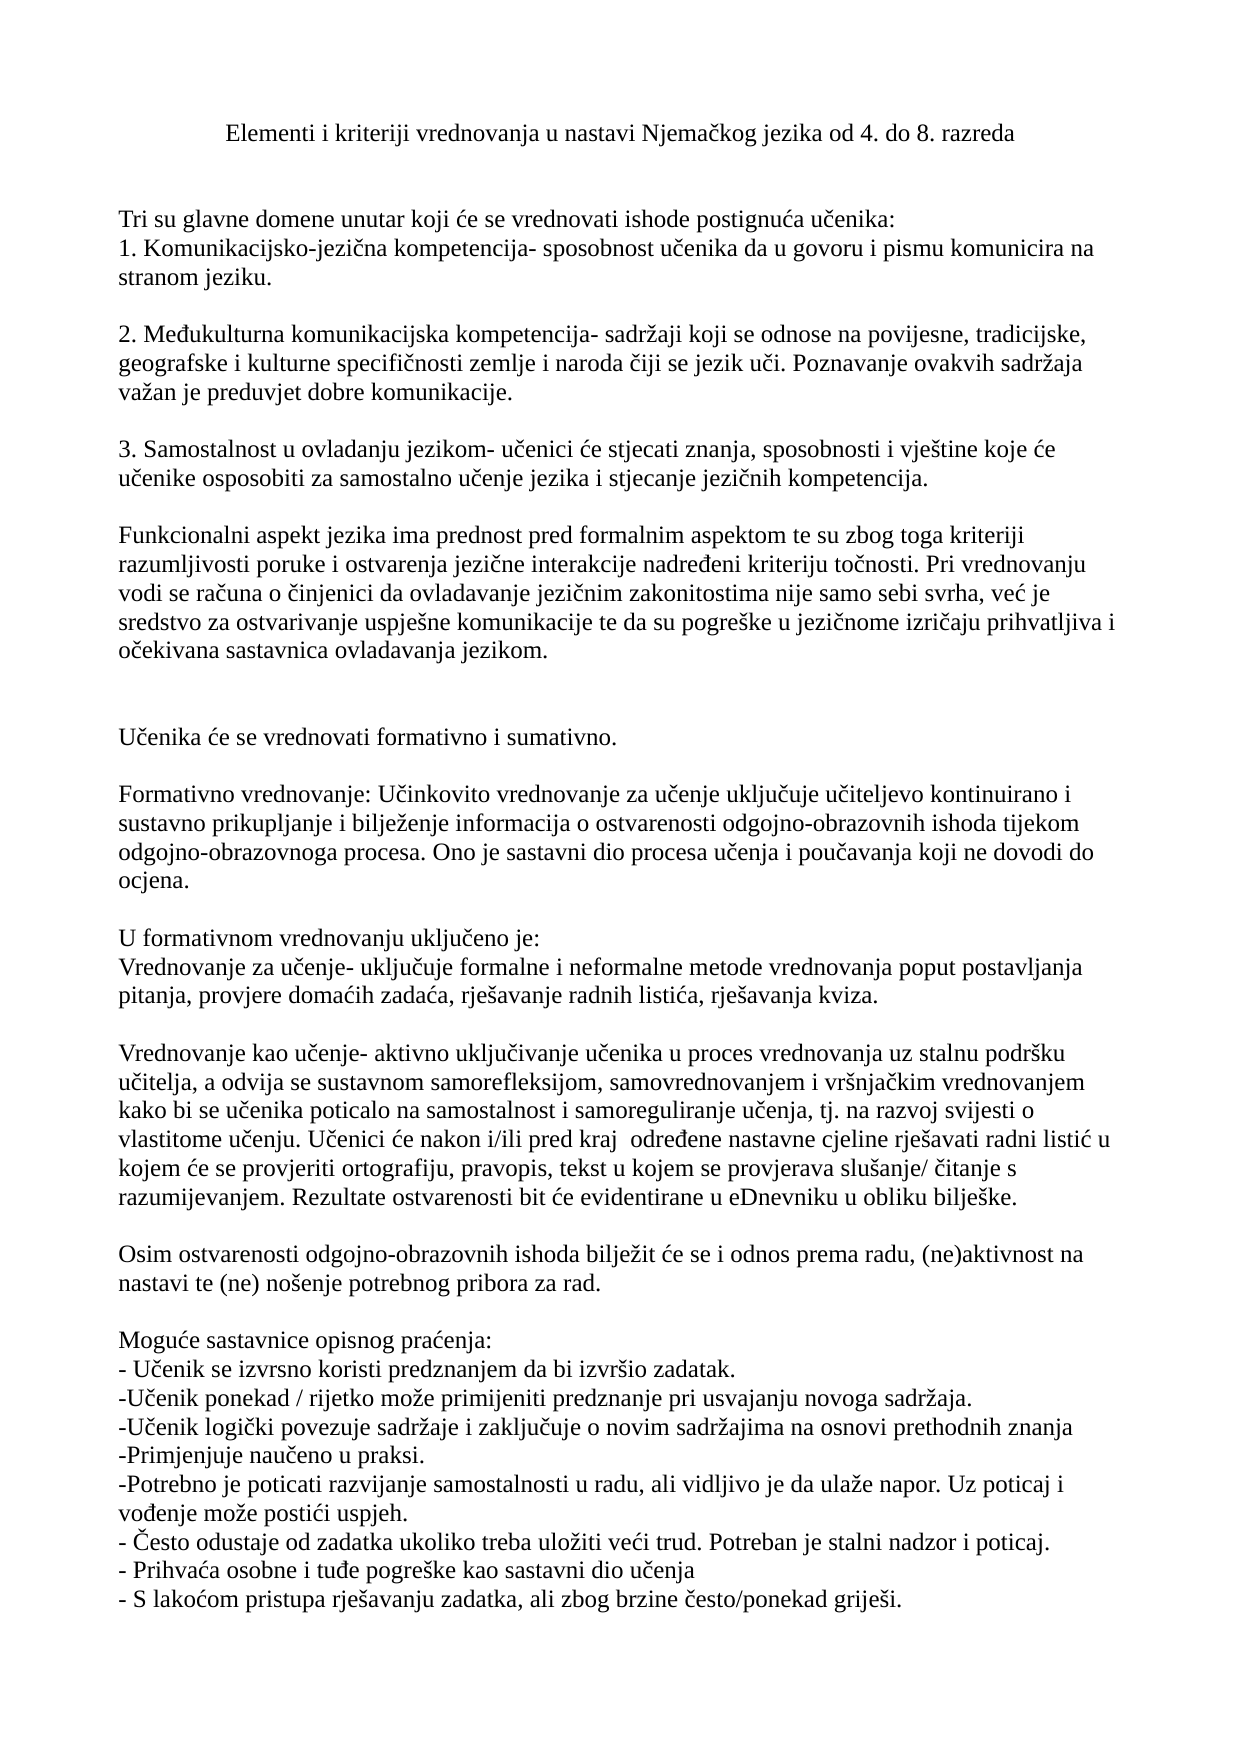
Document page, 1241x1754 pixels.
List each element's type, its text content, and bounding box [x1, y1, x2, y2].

text Osim ostvarenosti odgojno-obrazovnih ishoda bilježit će se i odnos prema radu, (ne)aktivnost na nastavi te (ne) nošenje potrebnog pribora za rad. [118, 1239, 1122, 1297]
text Moguće sastavnice opisnog praćenja: [118, 1326, 1122, 1354]
text -Primjenjuje naučeno u praksi. [118, 1441, 1122, 1469]
text -Učenik logički povezuje sadržaje i zaključuje o novim sadržajima na osnovi prethodnih znanja [118, 1412, 1122, 1441]
text -Potrebno je poticati razvijanje samostalnosti u radu, ali vidljivo je da ulaže napor. Uz poticaj i vođenje može postići uspjeh. [118, 1469, 1122, 1527]
text -Učenik ponekad / rijetko može primijeniti predznanje pri usvajanju novoga sadržaja. [118, 1383, 1122, 1412]
text Formativno vrednovanje: Učinkovito vrednovanje za učenje uključuje učiteljevo kontinuirano i sustavno prikupljanje i bilježenje informacija o ostvarenosti odgojno-obrazovnih ishoda tijekom odgojno-obrazovnoga procesa. Ono je sastavni dio procesa učenja i poučavanja koji ne dovodi do ocjena. [118, 779, 1122, 894]
text Vrednovanje kao učenje- aktivno uključivanje učenika u proces vrednovanja uz stalnu podršku učitelja, a odvija se sustavnom samorefleksijom, samovrednovanjem i vršnjačkim vrednovanjem kako bi se učenika poticalo na samostalnost i samoreguliranje učenja, tj. na razvoj svijesti o vlastitome učenju. Učenici će nakon i/ili pred kraj određene nastavne cjeline rješavati radni listić u kojem će se provjeriti ortografiju, pravopis, tekst u kojem se provjerava slušanje/ čitanje s razumijevanjem. Rezultate ostvarenosti bit će evidentirane u eDnevniku u obliku bilješke. [118, 1038, 1122, 1211]
text - Prihvaća osobne i tuđe pogreške kao sastavni dio učenja [118, 1556, 1122, 1584]
text 2. Međukulturna komunikacijska kompetencija- sadržaji koji se odnose na povijesne, tradicijske, geografske i kulturne specifičnosti zemlje i naroda čiji se jezik uči. Poznavanje ovakvih sadržaja važan je preduvjet dobre komunikacije. [118, 319, 1122, 406]
text Učenika će se vrednovati formativno i sumativno. [118, 722, 1122, 751]
text Elementi i kriteriji vrednovanja u nastavi Njemačkog jezika od 4. do 8. razreda [118, 118, 1122, 147]
text - S lakoćom pristupa rješavanju zadatka, ali zbog brzine često/ponekad griješi. [118, 1584, 1122, 1613]
text Tri su glavne domene unutar koji će se vrednovati ishode postignuća učenika: [118, 204, 1122, 233]
text - Često odustaje od zadatka ukoliko treba uložiti veći trud. Potreban je stalni nadzor i poticaj. [118, 1527, 1122, 1556]
text - Učenik se izvrsno koristi predznanjem da bi izvršio zadatak. [118, 1354, 1122, 1383]
text Vrednovanje za učenje- uključuje formalne i neformalne metode vrednovanja poput postavljanja pitanja, provjere domaćih zadaća, rješavanje radnih listića, rješavanja kviza. [118, 952, 1122, 1009]
text 1. Komunikacijsko-jezična kompetencija- sposobnost učenika da u govoru i pismu komunicira na stranom jeziku. [118, 233, 1122, 291]
text 3. Samostalnost u ovladanju jezikom- učenici će stjecati znanja, sposobnosti i vještine koje će učenike osposobiti za samostalno učenje jezika i stjecanje jezičnih kompetencija. [118, 434, 1122, 492]
text U formativnom vrednovanju uključeno je: [118, 923, 1122, 952]
text Funkcionalni aspekt jezika ima prednost pred formalnim aspektom te su zbog toga kriteriji razumljivosti poruke i ostvarenja jezične interakcije nadređeni kriteriju točnosti. Pri vrednovanju vodi se računa o činjenici da ovladavanje jezičnim zakonitostima nije samo sebi svrha, već je sredstvo za ostvarivanje uspješne komunikacije te da su pogreške u jezičnome izričaju prihvatljiva i očekivana sastavnica ovladavanja jezikom. [118, 521, 1122, 664]
